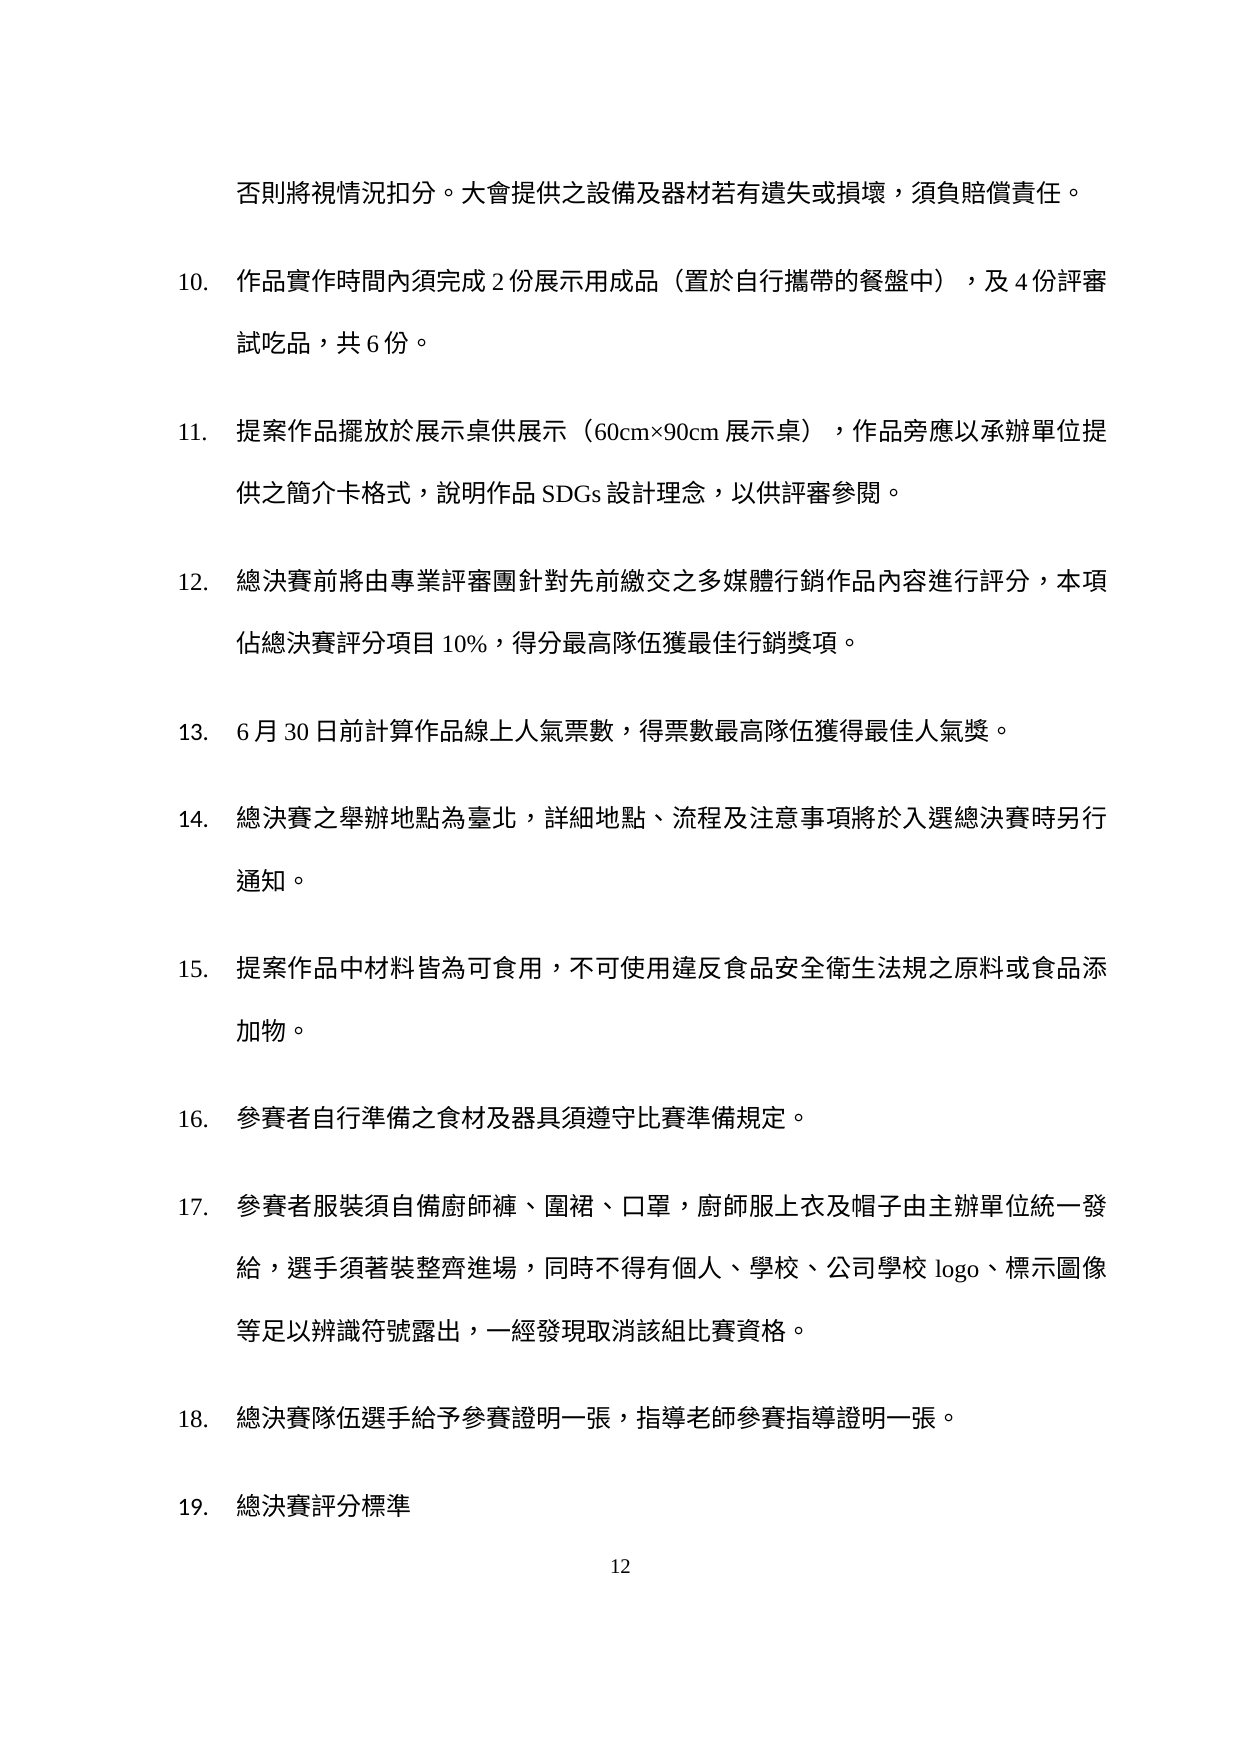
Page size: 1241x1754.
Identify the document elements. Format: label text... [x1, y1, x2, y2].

list 參賽者自行準備之食材及器具須遵守比賽準備規定。 [177, 1075, 1107, 1137]
list 參賽者服裝須自備廚師褲、圍裙、口罩，廚師服上衣及帽子由主辦單位統一發給，選手須著裝整齊進場，同時不得有個人、學校、公司學校logo、標示圖像等足以辨識符號露出，一經發現取消該組比賽資格。 [177, 1162, 1107, 1350]
list 總決賽前將由專業評審團針對先前繳交之多媒體行銷作品內容進行評分，本項佔總決賽評分項目10%，得分最高隊伍獲最佳行銷獎項。 [177, 537, 1107, 662]
list 6月30日前計算作品線上人氣票數，得票數最高隊伍獲得最佳人氣獎。 [177, 687, 1107, 750]
list 總決賽隊伍選手給予參賽證明一張，指導老師參賽指導證明一張。 [177, 1375, 1107, 1437]
list 總決賽評分標準 [177, 1462, 1107, 1525]
list 作品實作時間內須完成2份展示用成品（置於自行攜帶的餐盤中），及4份評審試吃品，共6份。 [177, 237, 1107, 362]
list 提案作品中材料皆為可食用，不可使用違反食品安全衛生法規之原料或食品添加物。 [177, 925, 1107, 1050]
list 總決賽之舉辦地點為臺北，詳細地點、流程及注意事項將於入選總決賽時另行通知。 [177, 775, 1107, 900]
list 作品實作時間為110分鐘，善後清潔時間為10分鐘，比賽時間內須完成所有成品製作、出餐、展示、環境清潔等工作，並由現場工作人員點交簽名方可離開，否則將視情況扣分。大會提供之設備及器材若有遺失或損壞，須負賠償責任。 [177, 150, 1107, 212]
list 提案作品擺放於展示桌供展示（60cm×90cm展示桌），作品旁應以承辦單位提供之簡介卡格式，說明作品SDGs設計理念，以供評審參閱。 [177, 387, 1107, 512]
